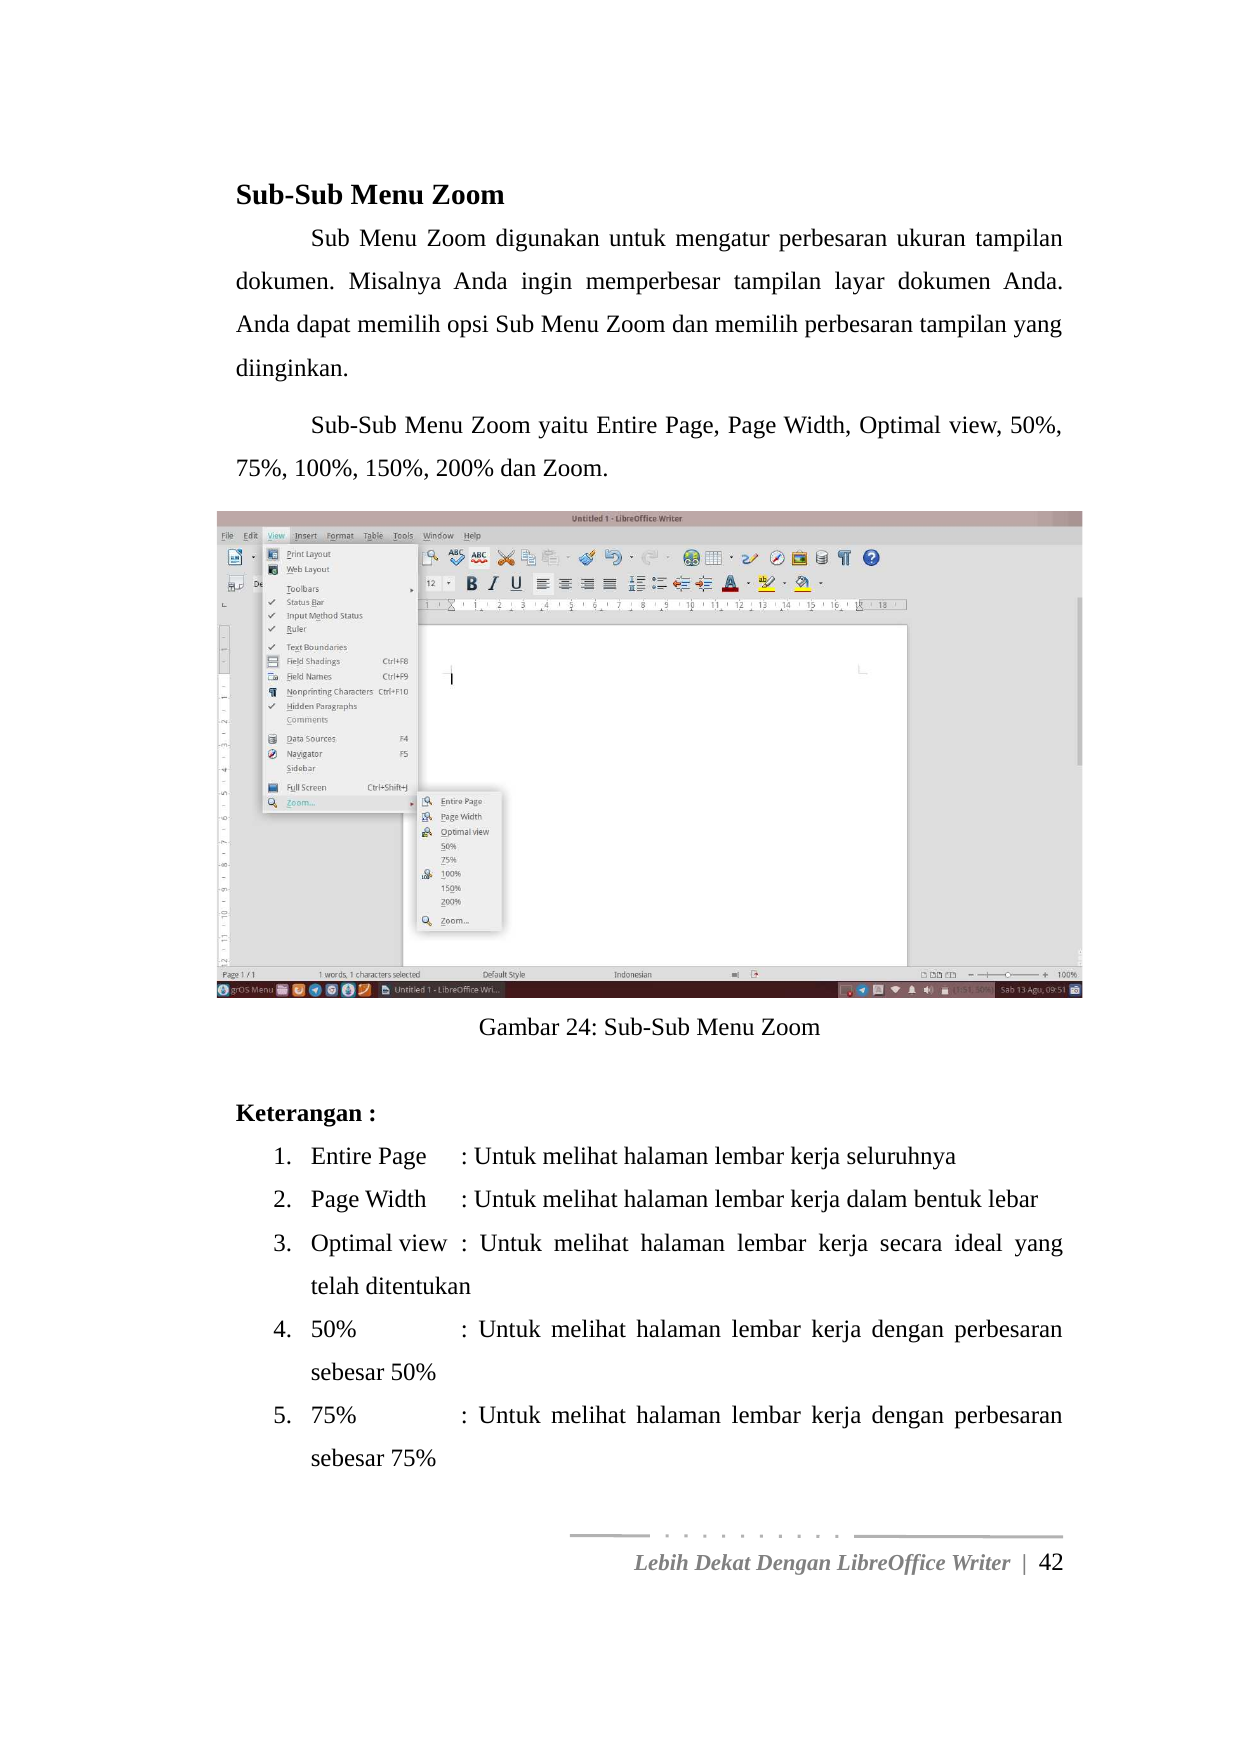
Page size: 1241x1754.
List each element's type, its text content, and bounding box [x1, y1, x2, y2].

text Gambar 24: Sub-Sub Menu Zoom [236, 998, 1063, 1041]
list Entire Page : Untuk melihat halaman lembar kerja seluruhnya [273, 1141, 1063, 1170]
list Page Width : Untuk melihat halaman lembar kerja dalam bentuk lebar [273, 1184, 1063, 1213]
list 75% : Untuk melihat halaman lembar kerja dengan perbesaran sebesar 75% [273, 1400, 1063, 1472]
text Keterangan : [236, 1098, 1063, 1127]
subtitle Sub-Sub Menu Zoom [236, 177, 1063, 211]
list 50% : Untuk melihat halaman lembar kerja dengan perbesaran sebesar 50% [273, 1314, 1063, 1386]
text Sub-Sub Menu Zoom yaitu Entire Page, Page Width, Optimal view, 50%, 75%, 100%, 150%, 200% dan Zoom. [236, 410, 1063, 482]
text Sub Menu Zoom digunakan untuk mengatur perbesaran ukuran tampilan dokumen. Misalnya Anda ingin memperbesar tampilan layar dokumen Anda. Anda dapat memilih opsi Sub Menu Zoom dan memilih perbesaran tampilan yang diinginkan. [236, 223, 1063, 381]
list Optimal view : Untuk melihat halaman lembar kerja secara ideal yang telah ditentukan [273, 1228, 1063, 1299]
picture [216, 511, 1083, 998]
